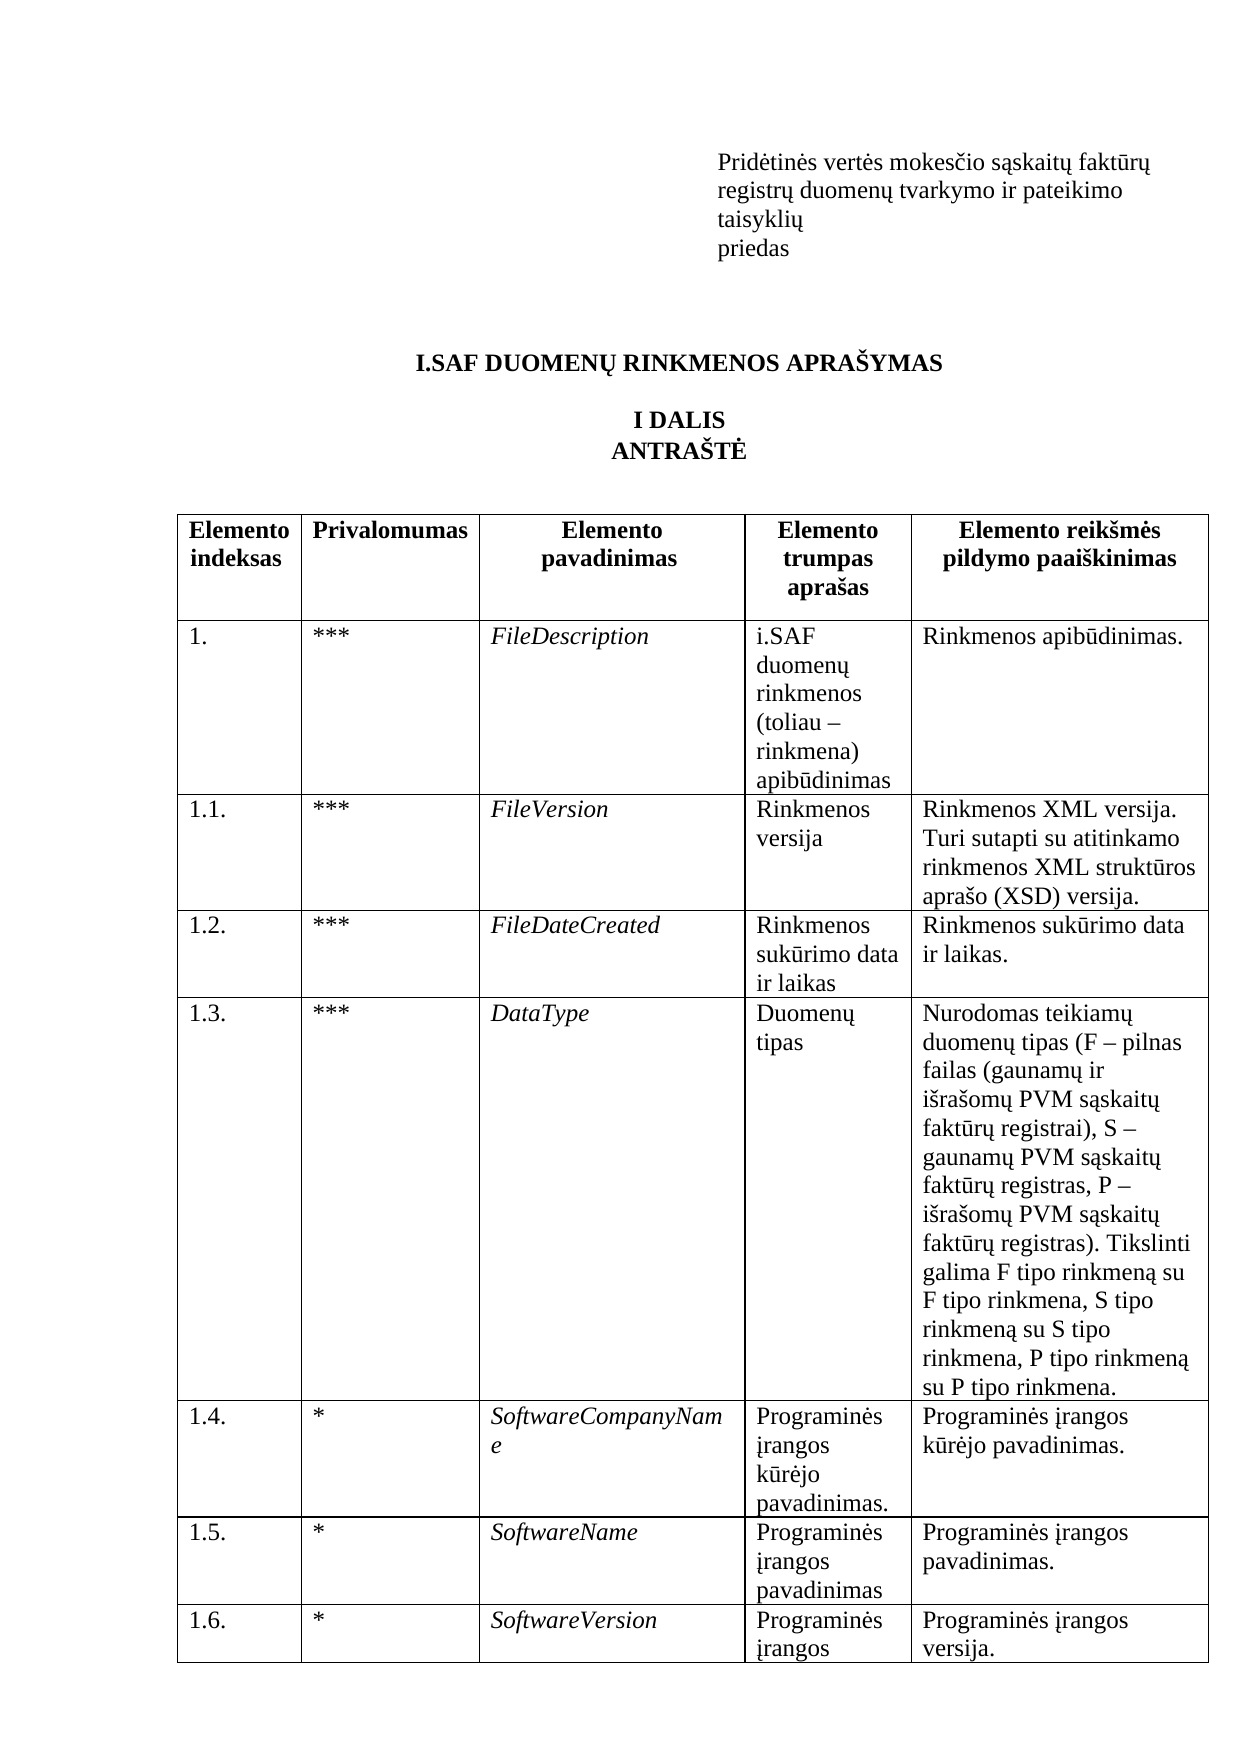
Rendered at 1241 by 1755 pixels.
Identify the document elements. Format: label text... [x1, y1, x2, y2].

table_cell Rinkmenos apibūdinimas. [912, 621, 1208, 793]
table_cell 1.2. [178, 911, 301, 997]
text Pridėtinės vertės mokesčio sąskaitų faktūrų registrų duomenų tvarkymo ir pateikimo taisyklių [717, 147, 1181, 233]
text I.SAF DUOMENŲ RINKMENOS APRAŠYMAS [177, 348, 1181, 377]
table_cell * [302, 1518, 479, 1604]
table_cell 1.4. [178, 1401, 301, 1516]
table_cell *** [302, 795, 479, 909]
table_cell FileDateCreated [480, 911, 744, 997]
table_header I DALIS [567, 406, 791, 436]
table_header Elemento pavadinimas [480, 515, 744, 620]
table_cell Rinkmenos sukūrimo data ir laikas [746, 911, 911, 997]
table_cell 1.5. [178, 1518, 301, 1604]
table_cell * [302, 1401, 479, 1516]
table_cell FileVersion [480, 795, 744, 909]
text priedas [717, 233, 1181, 262]
table_header Elemento indeksas [178, 515, 301, 620]
table_cell 1.3. [178, 998, 301, 1400]
table_cell Rinkmenos versija [746, 795, 911, 909]
table_cell *** [302, 998, 479, 1400]
table_cell 1.6. [178, 1605, 301, 1662]
table_header Privalomumas [302, 515, 479, 620]
table_cell Programinės įrangos kūrėjo pavadinimas. [746, 1401, 911, 1516]
table_cell ANTRAŠTĖ [567, 436, 791, 466]
table_cell *** [302, 621, 479, 793]
table_cell DataType [480, 998, 744, 1400]
table_cell 1. [178, 621, 301, 793]
table_cell *** [302, 911, 479, 997]
table_cell Programinės įrangos [746, 1605, 911, 1662]
table_cell FileDescription [480, 621, 744, 793]
table_cell Programinės įrangos pavadinimas [746, 1518, 911, 1604]
table_cell Rinkmenos sukūrimo data ir laikas. [912, 911, 1208, 997]
table_cell SoftwareCompanyName [480, 1401, 744, 1516]
table_cell Rinkmenos XML versija. Turi sutapti su atitinkamo rinkmenos XML struktūros aprašo (XSD) versija. [912, 795, 1208, 909]
table_header Elemento reikšmės pildymo paaiškinimas [912, 515, 1208, 620]
table_cell Programinės įrangos pavadinimas. [912, 1518, 1208, 1604]
table_header Elemento trumpas aprašas [746, 515, 911, 620]
table_cell i.SAF duomenų rinkmenos (toliau – rinkmena) apibūdinimas [746, 621, 911, 793]
table_cell SoftwareName [480, 1518, 744, 1604]
table_cell * [302, 1605, 479, 1662]
table_cell Programinės įrangos versija. [912, 1605, 1208, 1662]
table_cell SoftwareVersion [480, 1605, 744, 1662]
table_cell Programinės įrangos kūrėjo pavadinimas. [912, 1401, 1208, 1516]
table_cell Duomenų tipas [746, 998, 911, 1400]
table_cell Nurodomas teikiamų duomenų tipas (F – pilnas failas (gaunamų ir išrašomų PVM sąskaitų faktūrų registrai), S – gaunamų PVM sąskaitų faktūrų registras, P – išrašomų PVM sąskaitų faktūrų registras). Tikslinti galima F tipo rinkmeną su F tipo rinkmena, S tipo rinkmeną su S tipo rinkmena, P tipo rinkmeną su P tipo rinkmena. [912, 998, 1208, 1400]
table_cell 1.1. [178, 795, 301, 909]
